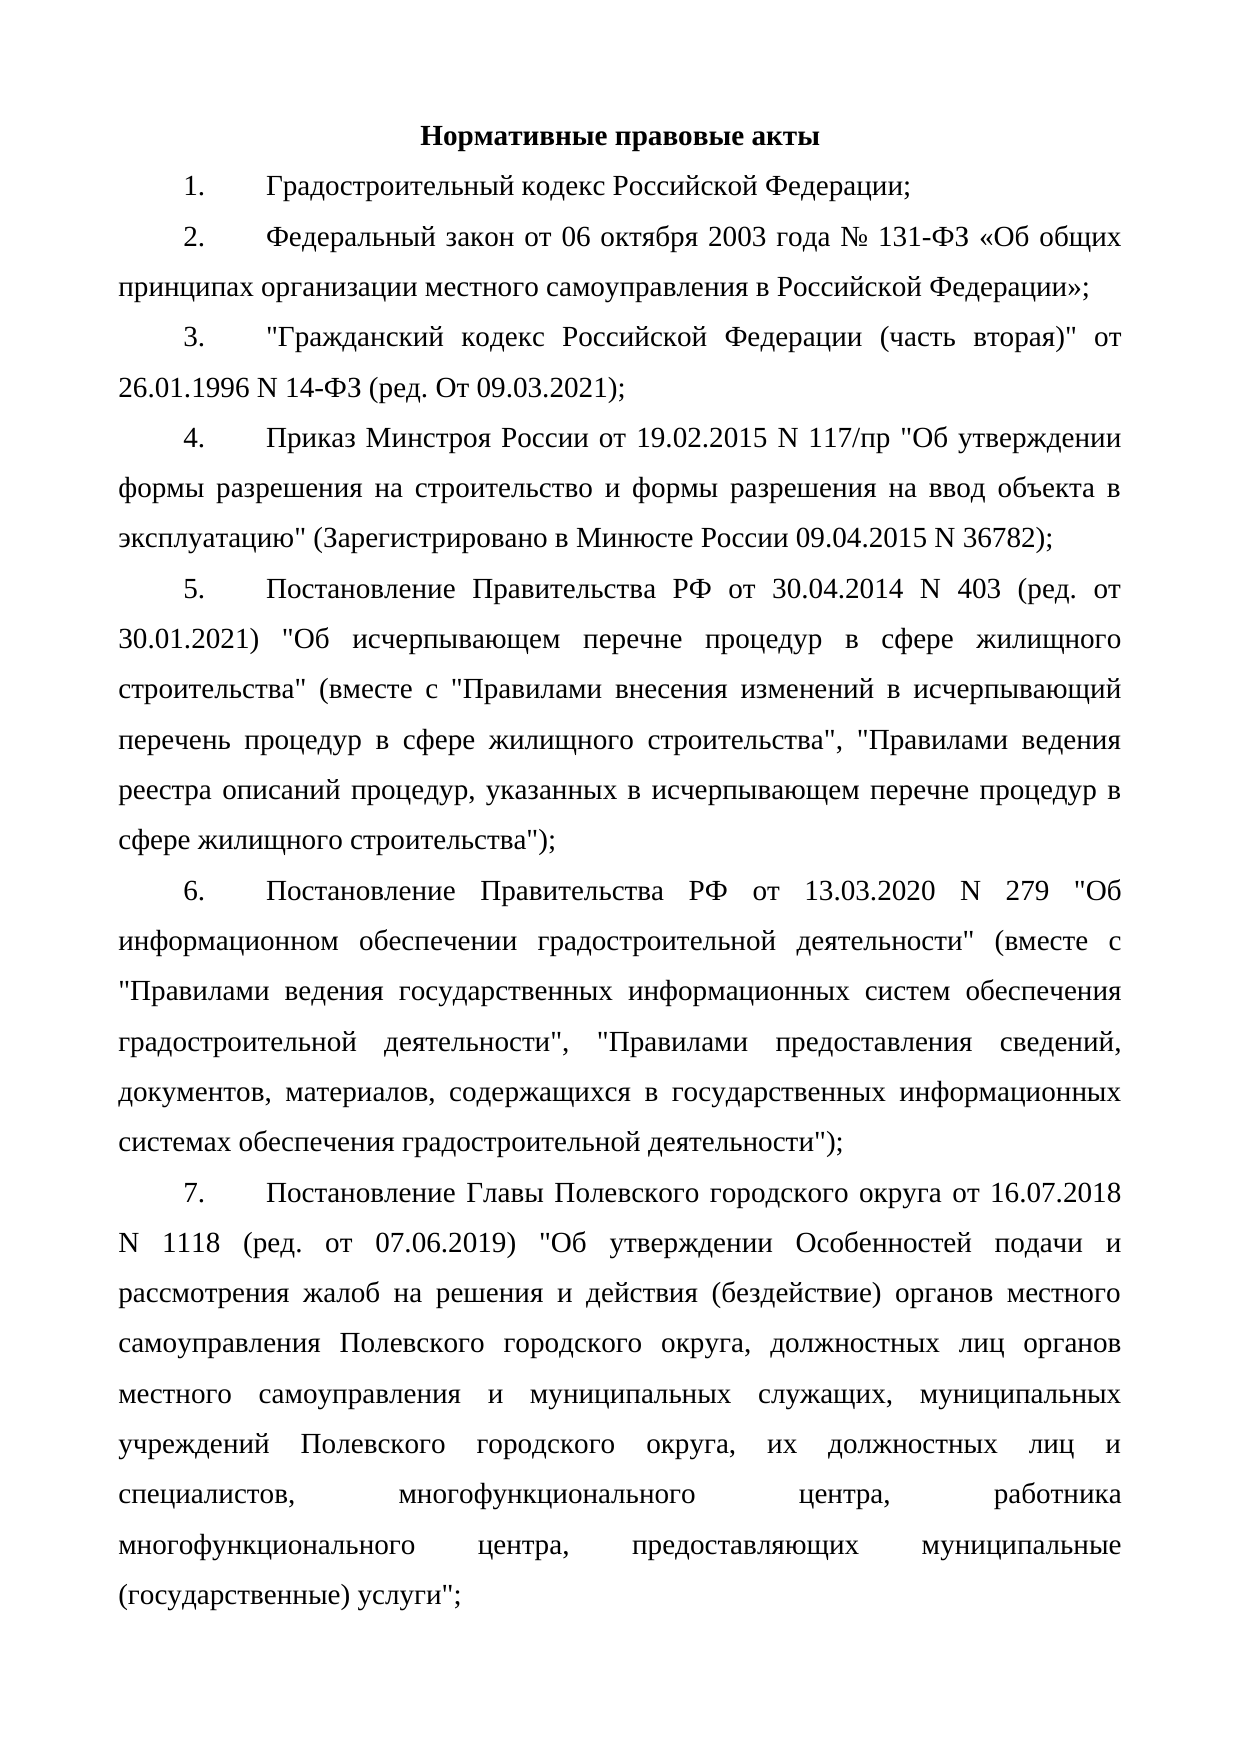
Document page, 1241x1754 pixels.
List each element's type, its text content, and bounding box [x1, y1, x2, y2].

list Постановление Правительства РФ от 30.04.2014 N 403 (ред. от 30.01.2021) "Об исчерпывающем перечне процедур в сфере жилищного строительства" (вместе с "Правилами внесения изменений в исчерпывающий перечень процедур в сфере жилищного строительства", "Правилами ведения реестра описаний процедур, указанных в исчерпывающем перечне процедур в сфере жилищного строительства"); [118, 571, 1122, 856]
list Приказ Минстроя России от 19.02.2015 N 117/пр "Об утверждении формы разрешения на строительство и формы разрешения на ввод объекта в эксплуатацию" (Зарегистрировано в Минюсте России 09.04.2015 N 36782); [118, 420, 1122, 554]
list Федеральный закон от 06 октября 2003 года № 131-ФЗ «Об общих принципах организации местного самоуправления в Российской Федерации»; [118, 219, 1122, 303]
list Градостроительный кодекс Российской Федерации; [118, 168, 1122, 202]
list "Гражданский кодекс Российской Федерации (часть вторая)" от 26.01.1996 N 14-ФЗ (ред. От 09.03.2021); [118, 319, 1122, 403]
list Постановление Правительства РФ от 13.03.2020 N 279 "Об информационном обеспечении градостроительной деятельности" (вместе с "Правилами ведения государственных информационных систем обеспечения градостроительной деятельности", "Правилами предоставления сведений, документов, материалов, содержащихся в государственных информационных системах обеспечения градостроительной деятельности"); [118, 873, 1122, 1158]
list Постановление Главы Полевского городского округа от 16.07.2018 N 1118 (ред. от 07.06.2019) "Об утверждении Особенностей подачи и рассмотрения жалоб на решения и действия (бездействие) органов местного самоуправления Полевского городского округа, должностных лиц органов местного самоуправления и муниципальных служащих, муниципальных учреждений Полевского городского округа, их должностных лиц и специалистов, многофункционального центра, работника многофункционального центра, предоставляющих муниципальные (государственные) услуги"; [118, 1175, 1122, 1611]
text Нормативные правовые акты [118, 118, 1122, 152]
